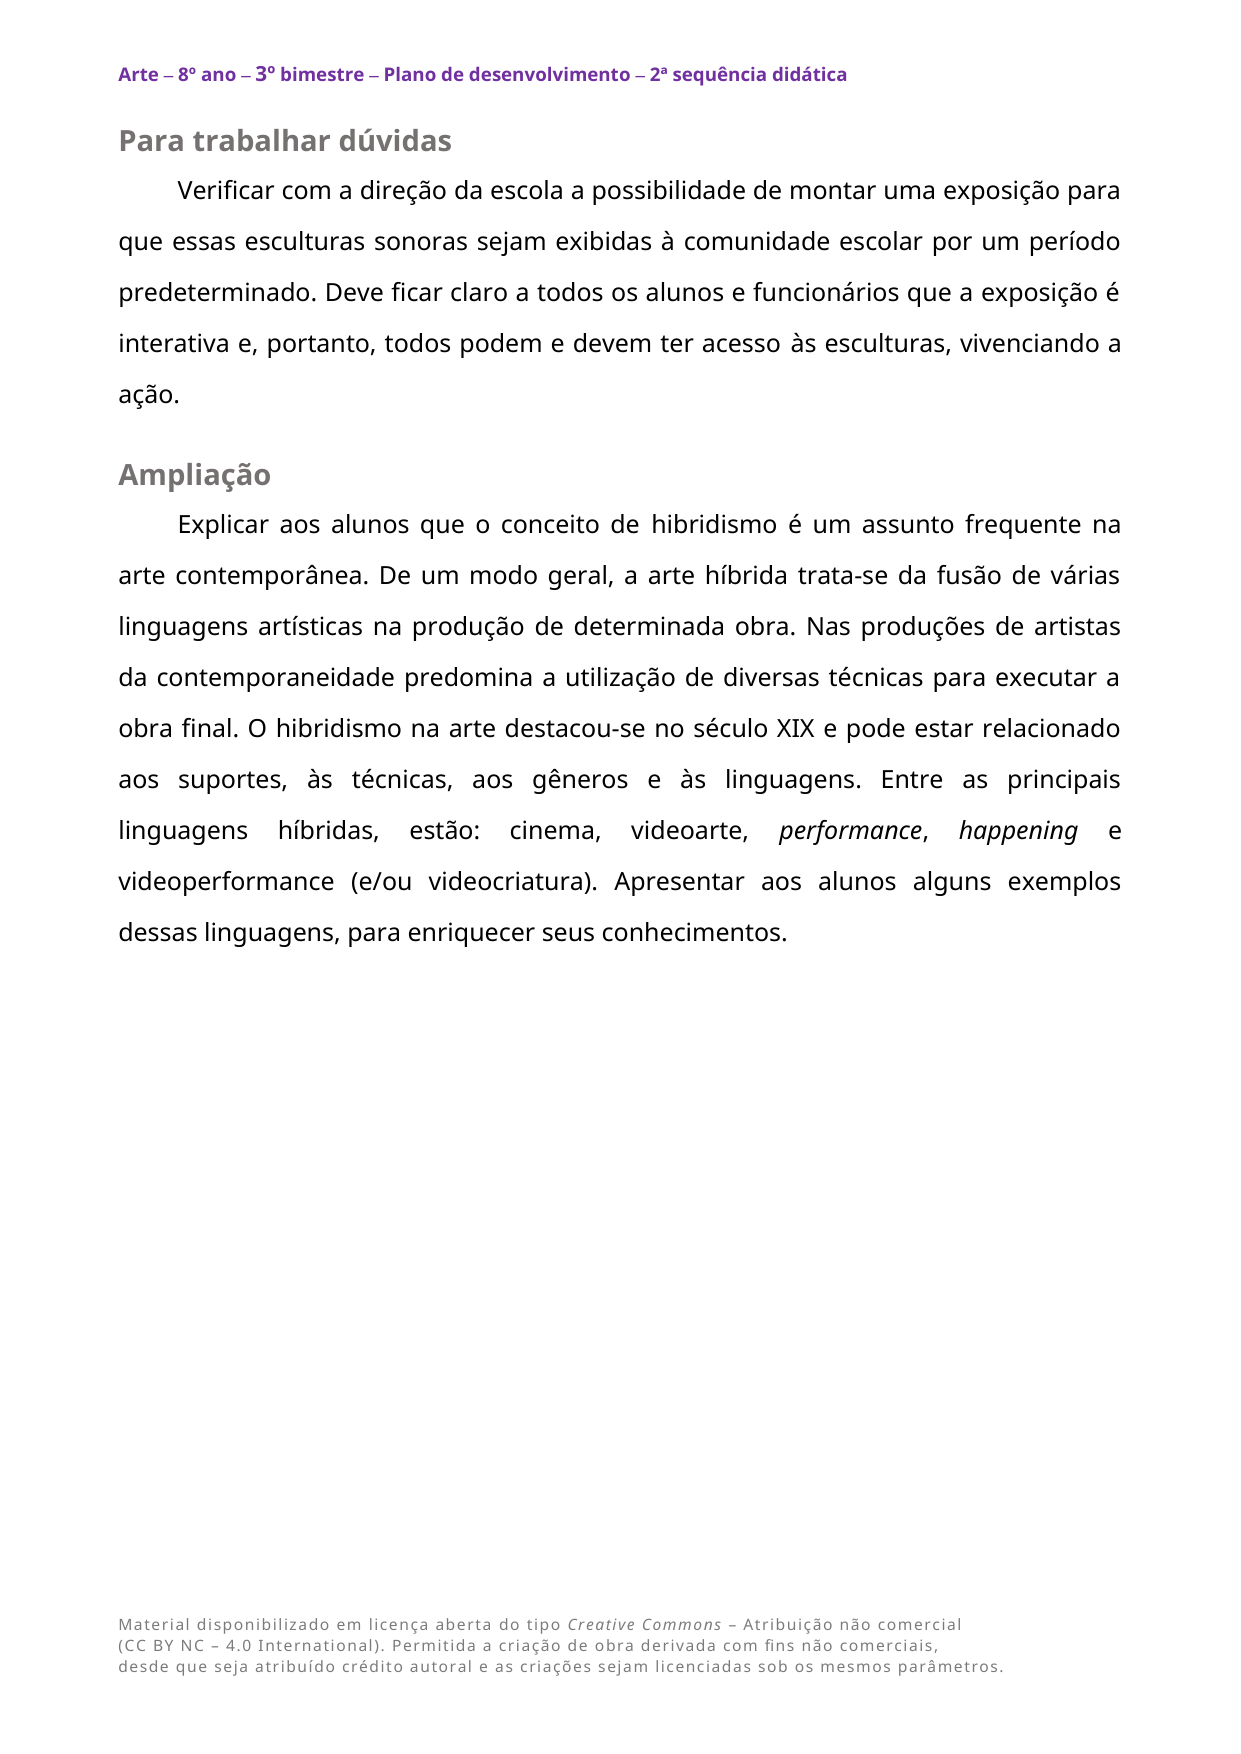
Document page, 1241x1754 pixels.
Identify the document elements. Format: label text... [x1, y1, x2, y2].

text Explicar aos alunos que o conceito de hibridismo é um assunto frequente na arte contemporânea. De um modo geral, a arte híbrida trata-se da fusão de várias linguagens artísticas na produção de determinada obra. Nas produções de artistas da contemporaneidade predomina a utilização de diversas técnicas para executar a obra final. O hibridismo na arte destacou-se no século XIX e pode estar relacionado aos suportes, às técnicas, aos gêneros e às linguagens. Entre as principais linguagens híbridas, estão: cinema, videoarte, performance, happening e videoperformance (e/ou videocriatura). Apresentar aos alunos alguns exemplos dessas linguagens, para enriquecer seus conhecimentos. [118, 507, 1122, 949]
subtitle Ampliação [118, 452, 1122, 494]
subtitle Para trabalhar dúvidas [118, 118, 1122, 160]
text Verificar com a direção da escola a possibilidade de montar uma exposição para que essas esculturas sonoras sejam exibidas à comunidade escolar por um período predeterminado. Deve ficar claro a todos os alunos e funcionários que a exposição é interativa e, portanto, todos podem e devem ter acesso às esculturas, vivenciando a ação. [118, 172, 1122, 411]
